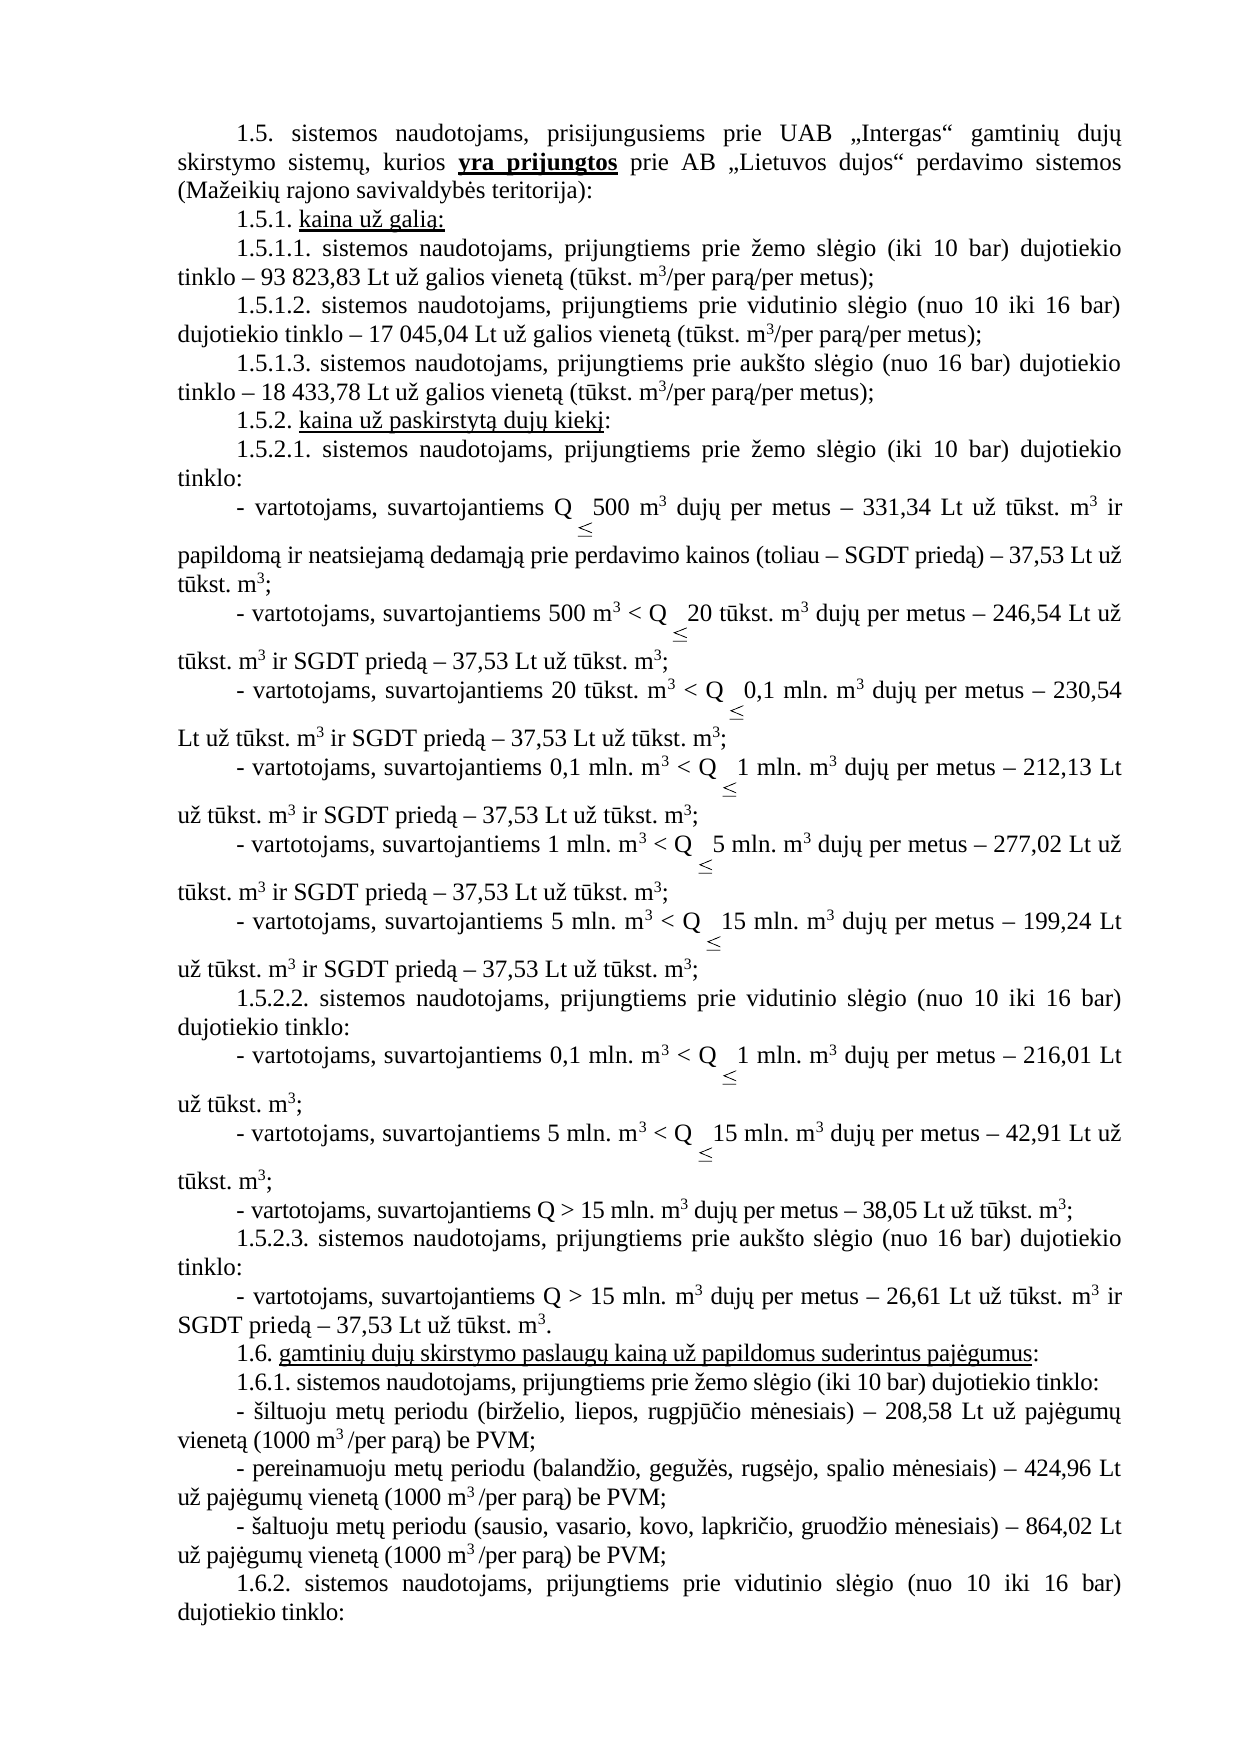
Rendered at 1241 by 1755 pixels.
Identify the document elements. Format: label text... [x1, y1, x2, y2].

text 1.5.1.2. sistemos naudotojams, prijungtiems prie vidutinio slėgio (nuo 10 iki 16 bar) dujotiekio tinklo – 17 045,04 Lt už galios vienetą (tūkst. m3/per parą/per metus); [177, 291, 1122, 348]
text 1.5.2. kaina už paskirstytą dujų kiekį: [177, 406, 1122, 434]
text 1.5.1.3. sistemos naudotojams, prijungtiems prie aukšto slėgio (nuo 16 bar) dujotiekio tinklo – 18 433,78 Lt už galios vienetą (tūkst. m3/per parą/per metus); [177, 348, 1122, 406]
text - pereinamuoju metų periodu (balandžio, gegužės, rugsėjo, spalio mėnesiais) – 424,96 Lt už pajėgumų vienetą (1000 m3 /per parą) be PVM; [177, 1453, 1122, 1511]
text - vartotojams, suvartojantiems 5 mln. m3 < Q<= 15 mln. m3 dujų per metus – 199,24 Lt už tūkst. m3 ir SGDT priedą – 37,53 Lt už tūkst. m3; [177, 906, 1122, 983]
text 1.6. gamtinių dujų skirstymo paslaugų kainą už papildomus suderintus pajėgumus: [177, 1338, 1122, 1367]
text 1.5.1.1. sistemos naudotojams, prijungtiems prie žemo slėgio (iki 10 bar) dujotiekio tinklo – 93 823,83 Lt už galios vienetą (tūkst. m3/per parą/per metus); [177, 233, 1122, 291]
text 1.5.1. kaina už galią: [177, 204, 1122, 233]
text 1.6.2. sistemos naudotojams, prijungtiems prie vidutinio slėgio (nuo 10 iki 16 bar) dujotiekio tinklo: [177, 1568, 1122, 1626]
text - vartotojams, suvartojantiems 5 mln. m3 < Q<= 15 mln. m3 dujų per metus – 42,91 Lt už tūkst. m3; [177, 1118, 1122, 1195]
text - vartotojams, suvartojantiems Q > 15 mln. m3 dujų per metus – 26,61 Lt už tūkst. m3 ir SGDT priedą – 37,53 Lt už tūkst. m3. [177, 1281, 1122, 1338]
text 1.6.1. sistemos naudotojams, prijungtiems prie žemo slėgio (iki 10 bar) dujotiekio tinklo: [177, 1367, 1122, 1396]
text 1.5.2.3. sistemos naudotojams, prijungtiems prie aukšto slėgio (nuo 16 bar) dujotiekio tinklo: [177, 1223, 1122, 1281]
text 1.5. sistemos naudotojams, prisijungusiems prie UAB „Intergas“ gamtinių dujų skirstymo sistemų, kurios yra prijungtos prie AB „Lietuvos dujos“ perdavimo sistemos (Mažeikių rajono savivaldybės teritorija): [177, 118, 1122, 204]
text - vartotojams, suvartojantiems 0,1 mln. m3 < Q<= 1 mln. m3 dujų per metus – 212,13 Lt už tūkst. m3 ir SGDT priedą – 37,53 Lt už tūkst. m3; [177, 752, 1122, 829]
text - vartotojams, suvartojantiems 0,1 mln. m3 < Q<= 1 mln. m3 dujų per metus – 216,01 Lt už tūkst. m3; [177, 1041, 1122, 1118]
text - vartotojams, suvartojantiems 20 tūkst. m3 < Q<= 0,1 mln. m3 dujų per metus – 230,54 Lt už tūkst. m3 ir SGDT priedą – 37,53 Lt už tūkst. m3; [177, 675, 1122, 752]
text - šaltuoju metų periodu (sausio, vasario, kovo, lapkričio, gruodžio mėnesiais) – 864,02 Lt už pajėgumų vienetą (1000 m3 /per parą) be PVM; [177, 1511, 1122, 1568]
text - šiltuoju metų periodu (birželio, liepos, rugpjūčio mėnesiais) – 208,58 Lt už pajėgumų vienetą (1000 m3 /per parą) be PVM; [177, 1396, 1122, 1453]
text - vartotojams, suvartojantiems Q > 15 mln. m3 dujų per metus – 38,05 Lt už tūkst. m3; [177, 1195, 1122, 1223]
text - vartotojams, suvartojantiems 500 m3 < Q<= 20 tūkst. m3 dujų per metus – 246,54 Lt už tūkst. m3 ir SGDT priedą – 37,53 Lt už tūkst. m3; [177, 598, 1122, 675]
text 1.5.2.2. sistemos naudotojams, prijungtiems prie vidutinio slėgio (nuo 10 iki 16 bar) dujotiekio tinklo: [177, 983, 1122, 1041]
text - vartotojams, suvartojantiems Q<= 500 m3 dujų per metus – 331,34 Lt už tūkst. m3 ir papildomą ir neatsiejamą dedamąją prie perdavimo kainos (toliau – SGDT priedą) – 37,53 Lt už tūkst. m3; [177, 492, 1122, 598]
text 1.5.2.1. sistemos naudotojams, prijungtiems prie žemo slėgio (iki 10 bar) dujotiekio tinklo: [177, 434, 1122, 492]
text - vartotojams, suvartojantiems 1 mln. m3 < Q<= 5 mln. m3 dujų per metus – 277,02 Lt už tūkst. m3 ir SGDT priedą – 37,53 Lt už tūkst. m3; [177, 829, 1122, 906]
